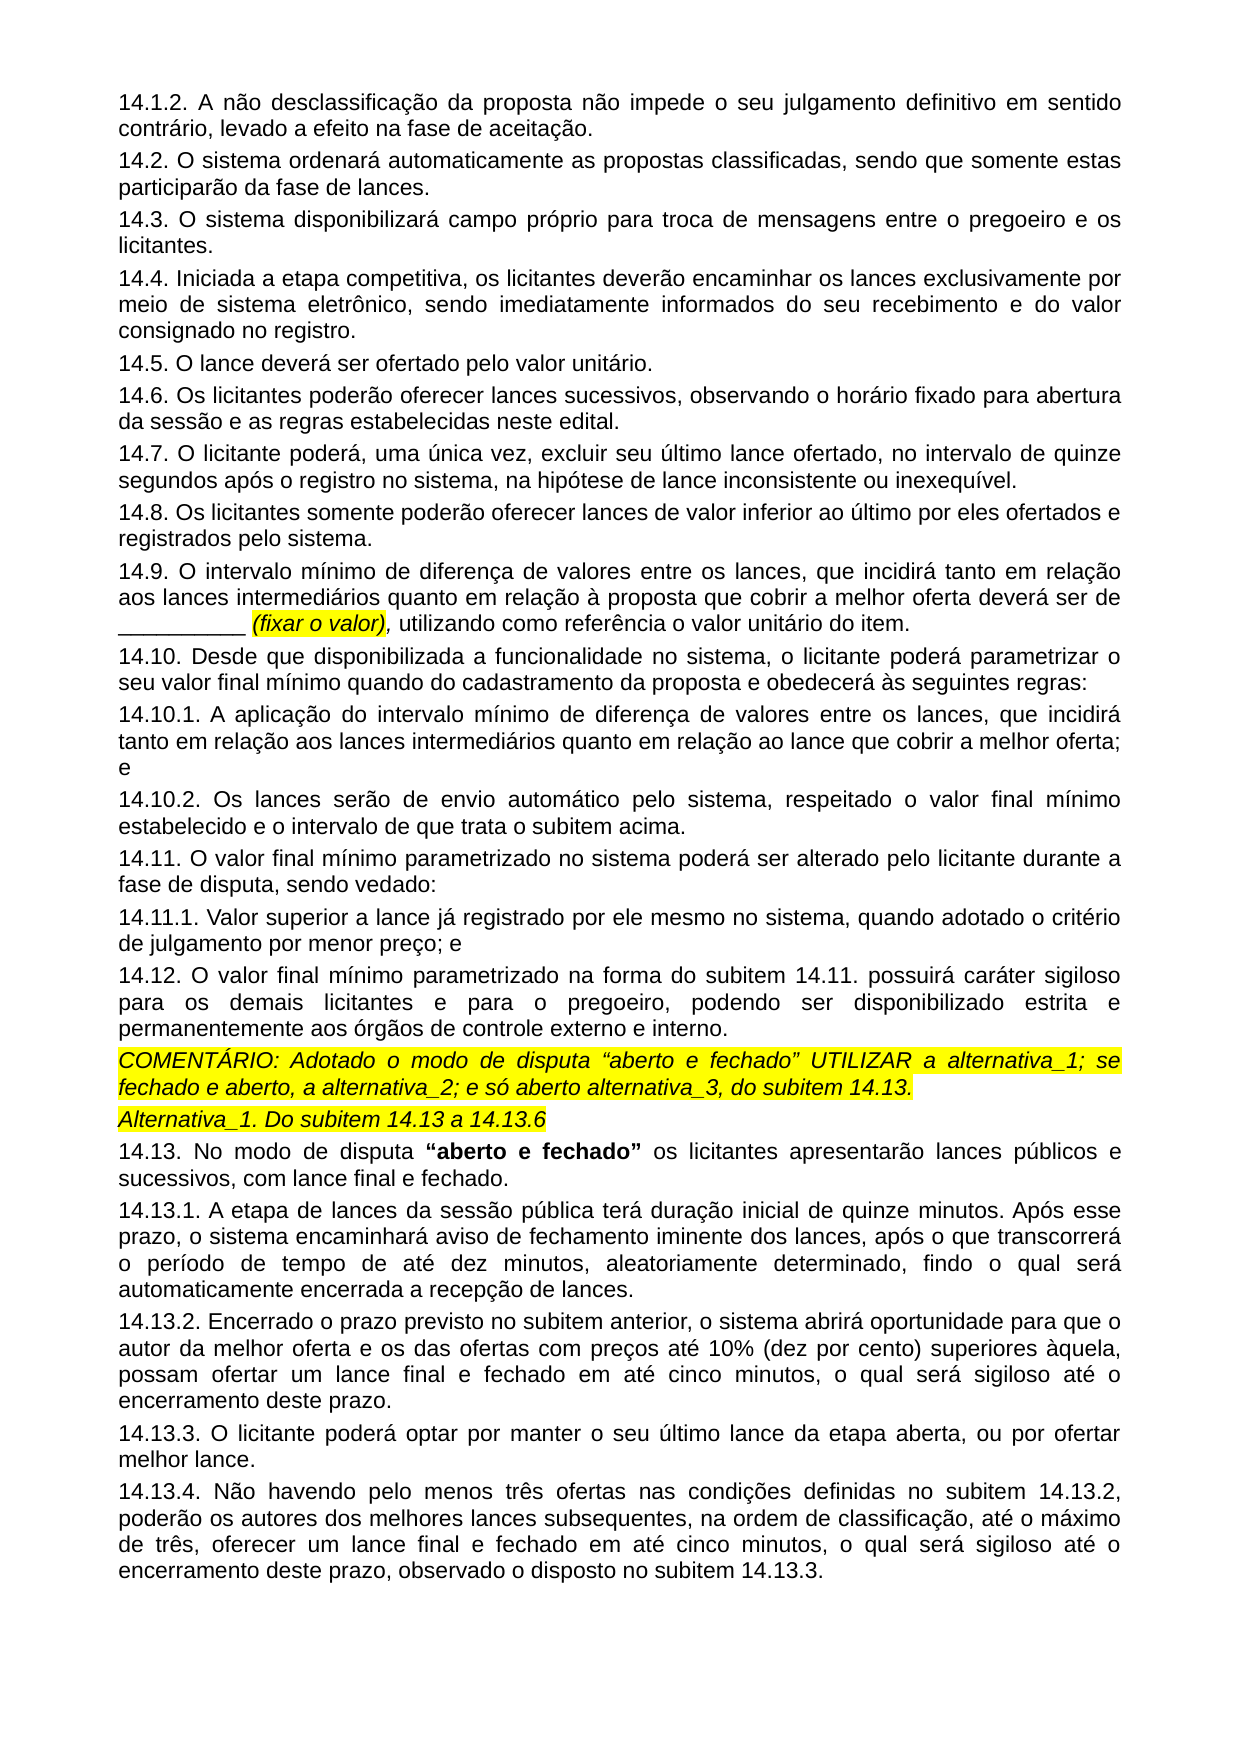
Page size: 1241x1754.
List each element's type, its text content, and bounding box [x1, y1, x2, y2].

text 14.7. O licitante poderá, uma única vez, excluir seu último lance ofertado, no intervalo de quinze segundos após o registro no sistema, na hipótese de lance inconsistente ou inexequível. [118, 440, 1122, 493]
text 14.6. Os licitantes poderão oferecer lances sucessivos, observando o horário fixado para abertura da sessão e as regras estabelecidas neste edital. [118, 382, 1122, 434]
text 14.11. O valor final mínimo parametrizado no sistema poderá ser alterado pelo licitante durante a fase de disputa, sendo vedado: [118, 845, 1122, 898]
text 14.3. O sistema disponibilizará campo próprio para troca de mensagens entre o pregoeiro e os licitantes. [118, 206, 1122, 258]
text COMENTÁRIO: Adotado o modo de disputa “aberto e fechado” UTILIZAR a alternativa_1; se fechado e aberto, a alternativa_2; e só aberto alternativa_3, do subitem 14.13. [118, 1047, 1122, 1100]
text 14.1.2. A não desclassificação da proposta não impede o seu julgamento definitivo em sentido contrário, levado a efeito na fase de aceitação. [118, 88, 1122, 141]
text 14.12. O valor final mínimo parametrizado na forma do subitem 14.11. possuirá caráter sigiloso para os demais licitantes e para o pregoeiro, podendo ser disponibilizado estrita e permanentemente aos órgãos de controle externo e interno. [118, 962, 1122, 1041]
text 14.11.1. Valor superior a lance já registrado por ele mesmo no sistema, quando adotado o critério de julgamento por menor preço; e [118, 904, 1122, 956]
text 14.10.2. Os lances serão de envio automático pelo sistema, respeitado o valor final mínimo estabelecido e o intervalo de que trata o subitem acima. [118, 786, 1122, 839]
text 14.9. O intervalo mínimo de diferença de valores entre os lances, que incidirá tanto em relação aos lances intermediários quanto em relação à proposta que cobrir a melhor oferta deverá ser de __________ (fixar o valor), utilizando como referência o valor unitário do item. [118, 558, 1122, 637]
text 14.13. No modo de disputa “aberto e fechado” os licitantes apresentarão lances públicos e sucessivos, com lance final e fechado. [118, 1138, 1122, 1191]
text 14.10. Desde que disponibilizada a funcionalidade no sistema, o licitante poderá parametrizar o seu valor final mínimo quando do cadastramento da proposta e obedecerá às seguintes regras: [118, 643, 1122, 695]
text 14.8. Os licitantes somente poderão oferecer lances de valor inferior ao último por eles ofertados e registrados pelo sistema. [118, 499, 1122, 552]
text 14.13.4. Não havendo pelo menos três ofertas nas condições definidas no subitem 14.13.2, poderão os autores dos melhores lances subsequentes, na ordem de classificação, até o máximo de três, oferecer um lance final e fechado em até cinco minutos, o qual será sigiloso até o encerramento deste prazo, observado o disposto no subitem 14.13.3. [118, 1478, 1122, 1584]
text 14.5. O lance deverá ser ofertado pelo valor unitário. [118, 349, 1122, 376]
text 14.2. O sistema ordenará automaticamente as propostas classificadas, sendo que somente estas participarão da fase de lances. [118, 147, 1122, 200]
text 14.13.3. O licitante poderá optar por manter o seu último lance da etapa aberta, ou por ofertar melhor lance. [118, 1419, 1122, 1472]
text 14.4. Iniciada a etapa competitiva, os licitantes deverão encaminhar os lances exclusivamente por meio de sistema eletrônico, sendo imediatamente informados do seu recebimento e do valor consignado no registro. [118, 264, 1122, 343]
text Alternativa_1. Do subitem 14.13 a 14.13.6 [118, 1106, 1122, 1132]
text 14.13.1. A etapa de lances da sessão pública terá duração inicial de quinze minutos. Após esse prazo, o sistema encaminhará aviso de fechamento iminente dos lances, após o que transcorrerá o período de tempo de até dez minutos, aleatoriamente determinado, findo o qual será automaticamente encerrada a recepção de lances. [118, 1197, 1122, 1302]
text 14.13.2. Encerrado o prazo previsto no subitem anterior, o sistema abrirá oportunidade para que o autor da melhor oferta e os das ofertas com preços até 10% (dez por cento) superiores àquela, possam ofertar um lance final e fechado em até cinco minutos, o qual será sigiloso até o encerramento deste prazo. [118, 1308, 1122, 1414]
text 14.10.1. A aplicação do intervalo mínimo de diferença de valores entre os lances, que incidirá tanto em relação aos lances intermediários quanto em relação ao lance que cobrir a melhor oferta; e [118, 701, 1122, 780]
